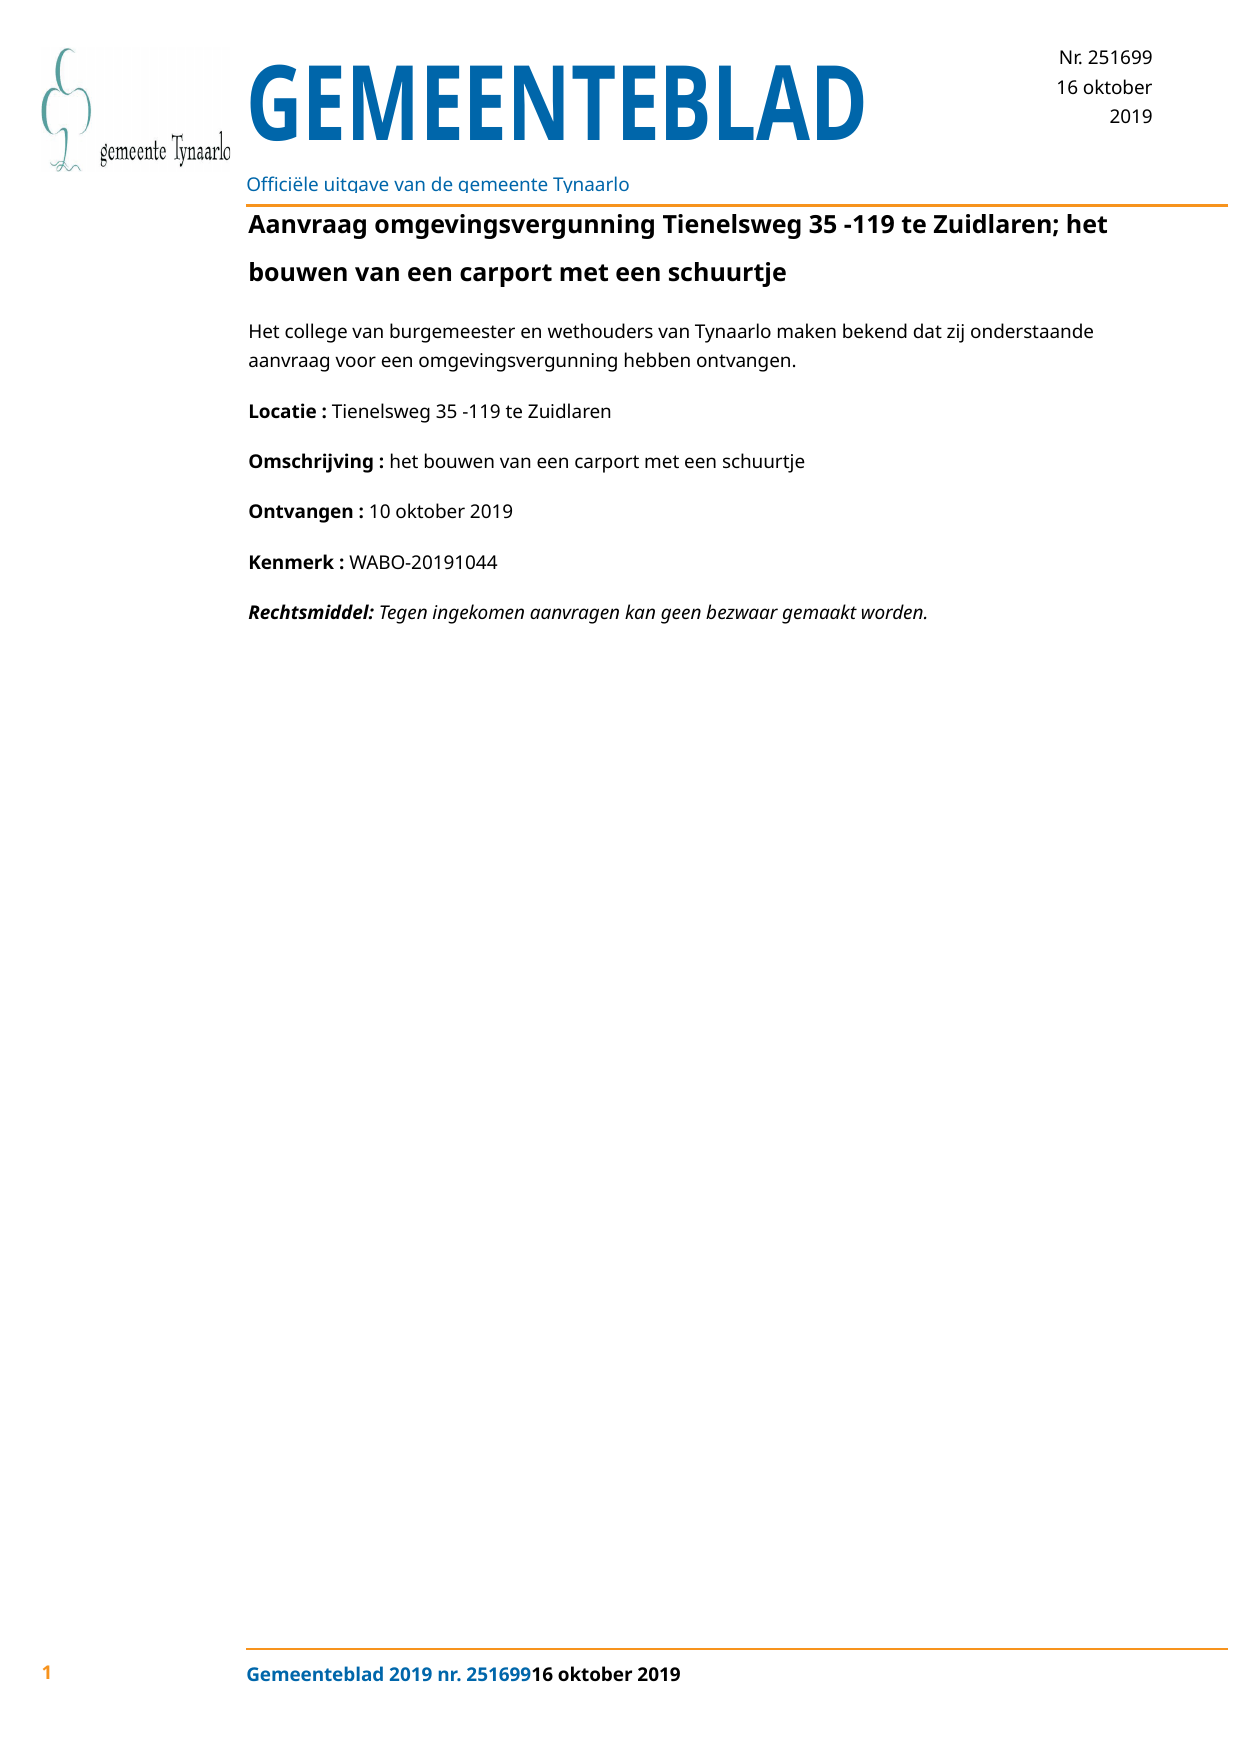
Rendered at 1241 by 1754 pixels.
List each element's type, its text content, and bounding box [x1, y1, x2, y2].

text Aanvraag omgevingsvergunning Tienelsweg 35 -119 te Zuidlaren; het bouwen van een carport met een schuurtje [248, 207, 1152, 288]
text Locatie : Tienelsweg 35 -119 te Zuidlaren [248, 398, 1152, 424]
picture [41, 47, 231, 172]
text Kenmerk : WABO-20191044 [248, 549, 1152, 575]
text Rechtsmiddel: Tegen ingekomen aanvragen kan geen bezwaar gemaakt worden. [248, 599, 1152, 625]
text Het college van burgemeester en wethouders van Tynaarlo maken bekend dat zij onderstaande aanvraag voor een omgevingsvergunning hebben ontvangen. [248, 318, 1152, 373]
text Ontvangen : 10 oktober 2019 [248, 499, 1152, 524]
text Omschrijving : het bouwen van een carport met een schuurtje [248, 448, 1152, 474]
